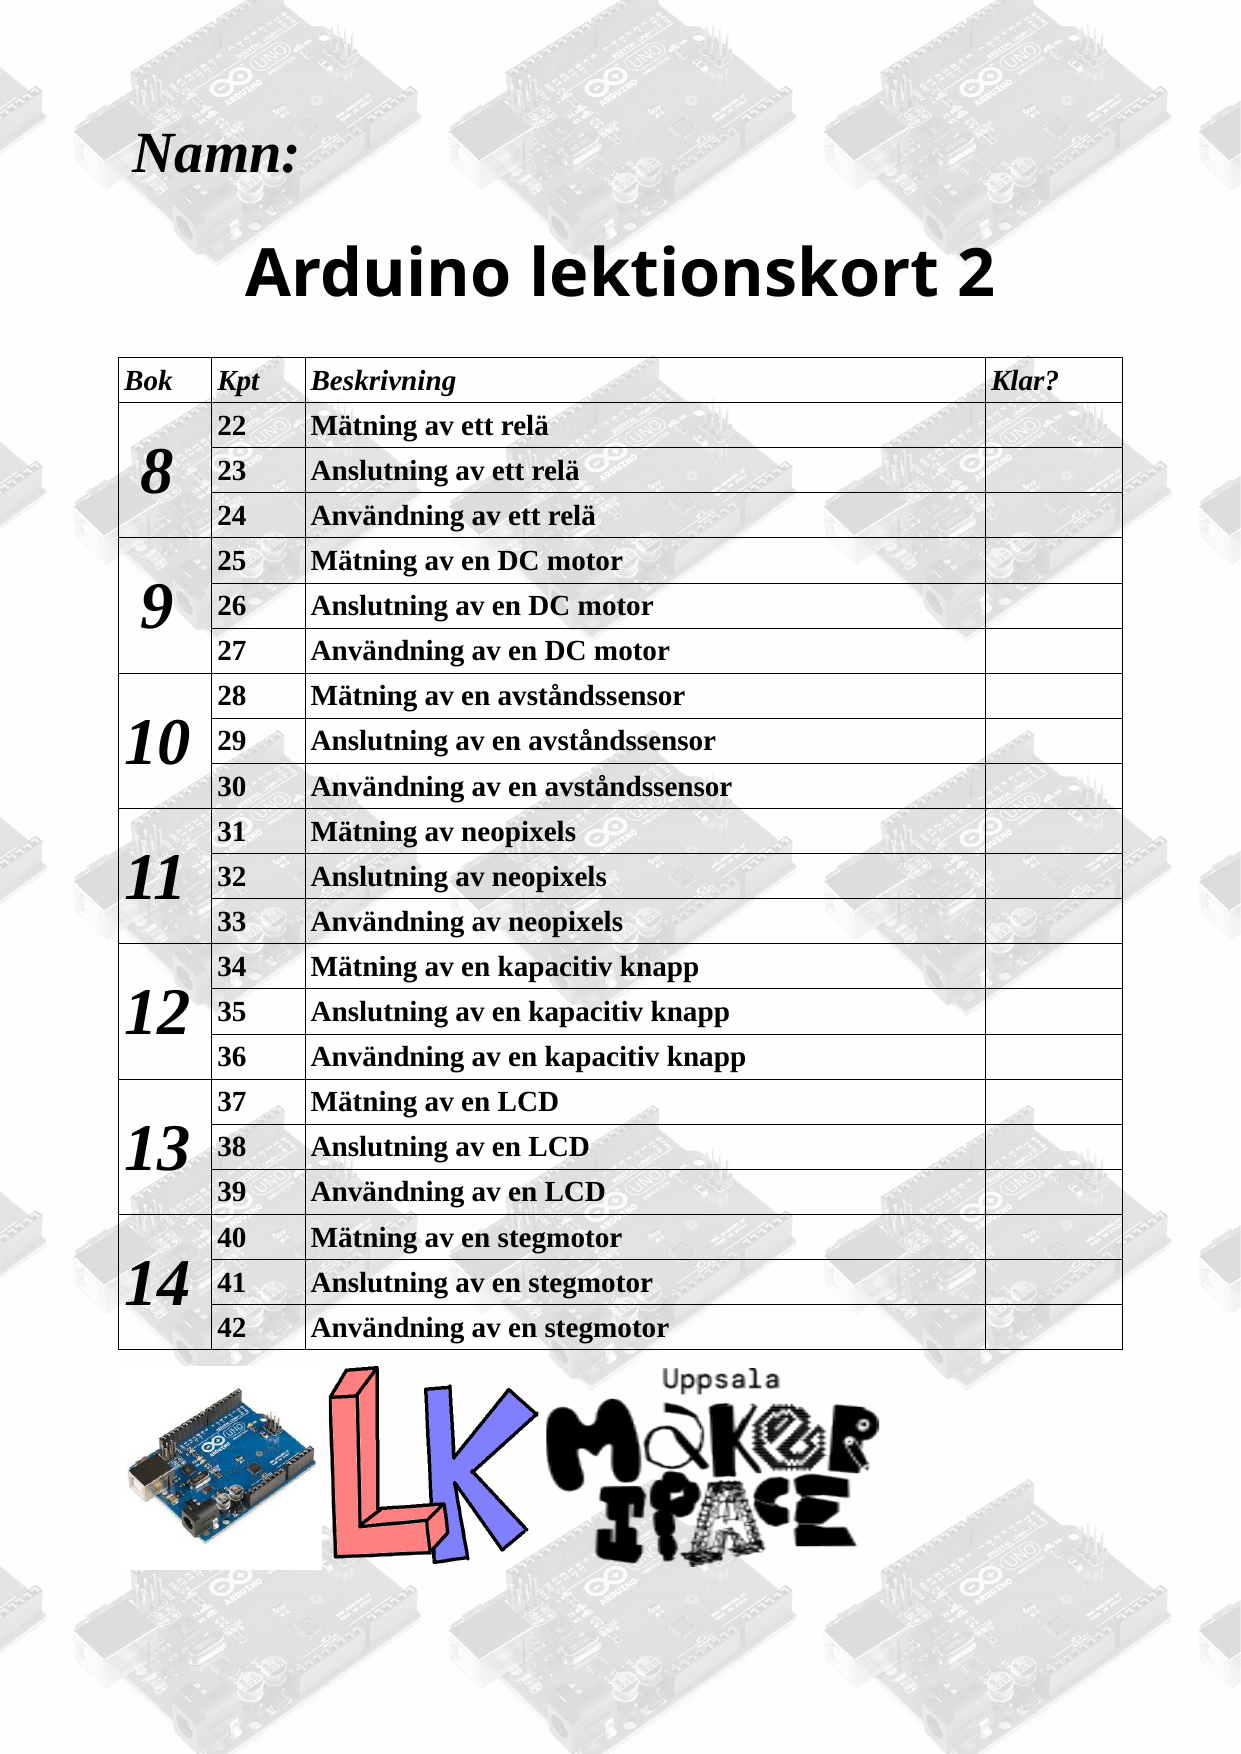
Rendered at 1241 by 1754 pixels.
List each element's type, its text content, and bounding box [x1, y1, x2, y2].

table_header Bok [119, 358, 211, 402]
table_cell Användning av en avståndssensor [306, 764, 985, 808]
table_cell [986, 1080, 1122, 1124]
table_cell Mätning av en LCD [306, 1080, 985, 1124]
table_cell 14 [119, 1215, 211, 1349]
table_cell 39 [212, 1170, 305, 1214]
table_cell 31 [212, 809, 305, 853]
table_cell 13 [119, 1080, 211, 1214]
text Namn: [118, 118, 1122, 185]
table_cell Användning av en kapacitiv knapp [306, 1035, 985, 1078]
table_cell 36 [212, 1035, 305, 1078]
table_cell 10 [119, 674, 211, 808]
table_cell [986, 1035, 1122, 1078]
table_cell Användning av en stegmotor [306, 1305, 985, 1349]
table_cell 22 [212, 403, 305, 447]
table_cell Mätning av ett relä [306, 403, 985, 447]
table_cell Användning av ett relä [306, 493, 985, 537]
table_cell 38 [212, 1125, 305, 1169]
table_cell Användning av en DC motor [306, 629, 985, 673]
table_cell Anslutning av en stegmotor [306, 1260, 985, 1304]
table_cell Anslutning av en avståndssensor [306, 719, 985, 763]
table_cell Anslutning av ett relä [306, 448, 985, 492]
table_cell 28 [212, 674, 305, 718]
table_cell [986, 403, 1122, 447]
table_cell 11 [119, 809, 211, 943]
table_cell Användning av en LCD [306, 1170, 985, 1214]
table_cell [986, 764, 1122, 808]
table_cell 32 [212, 854, 305, 898]
table_cell 9 [119, 538, 211, 673]
table_cell 27 [212, 629, 305, 673]
table_cell [986, 1260, 1122, 1304]
table_cell [986, 674, 1122, 718]
table_cell [986, 989, 1122, 1033]
table_cell 37 [212, 1080, 305, 1124]
table_cell Mätning av en stegmotor [306, 1215, 985, 1259]
table_cell 34 [212, 944, 305, 988]
table_cell 33 [212, 899, 305, 943]
picture [328, 1366, 539, 1564]
table_cell 30 [212, 764, 305, 808]
table_cell Anslutning av en LCD [306, 1125, 985, 1169]
table_header Klar? [986, 358, 1122, 402]
table_cell [986, 629, 1122, 673]
table_cell [986, 1305, 1122, 1349]
table_cell Mätning av en DC motor [306, 538, 985, 582]
table_cell 24 [212, 493, 305, 537]
table_cell Mätning av en kapacitiv knapp [306, 944, 985, 988]
table_cell [986, 899, 1122, 943]
table_cell 26 [212, 584, 305, 627]
table_cell 42 [212, 1305, 305, 1349]
table_cell Mätning av en avståndssensor [306, 674, 985, 718]
table_cell Anslutning av en kapacitiv knapp [306, 989, 985, 1033]
table_cell Mätning av neopixels [306, 809, 985, 853]
table_cell [986, 719, 1122, 763]
table_cell 8 [119, 403, 211, 537]
table_cell Användning av neopixels [306, 899, 985, 943]
table_cell [986, 1215, 1122, 1259]
table_cell [986, 493, 1122, 537]
table_cell 40 [212, 1215, 305, 1259]
table_cell 35 [212, 989, 305, 1033]
table_cell 23 [212, 448, 305, 492]
table_cell 25 [212, 538, 305, 582]
table_cell [986, 584, 1122, 627]
table_cell 29 [212, 719, 305, 763]
table_header Beskrivning [306, 358, 985, 402]
table_header Kpt [212, 358, 305, 402]
table_cell [986, 448, 1122, 492]
table_cell [986, 1170, 1122, 1214]
table_cell [986, 944, 1122, 988]
picture [119, 1366, 322, 1570]
table_cell [986, 854, 1122, 898]
table_cell 41 [212, 1260, 305, 1304]
table_cell Anslutning av neopixels [306, 854, 985, 898]
table_cell [986, 809, 1122, 853]
table_cell 12 [119, 944, 211, 1078]
picture [546, 1368, 880, 1567]
title Arduino lektionskort 2 [118, 225, 1122, 316]
table_cell [986, 538, 1122, 582]
table_cell [986, 1125, 1122, 1169]
table_cell Anslutning av en DC motor [306, 584, 985, 627]
